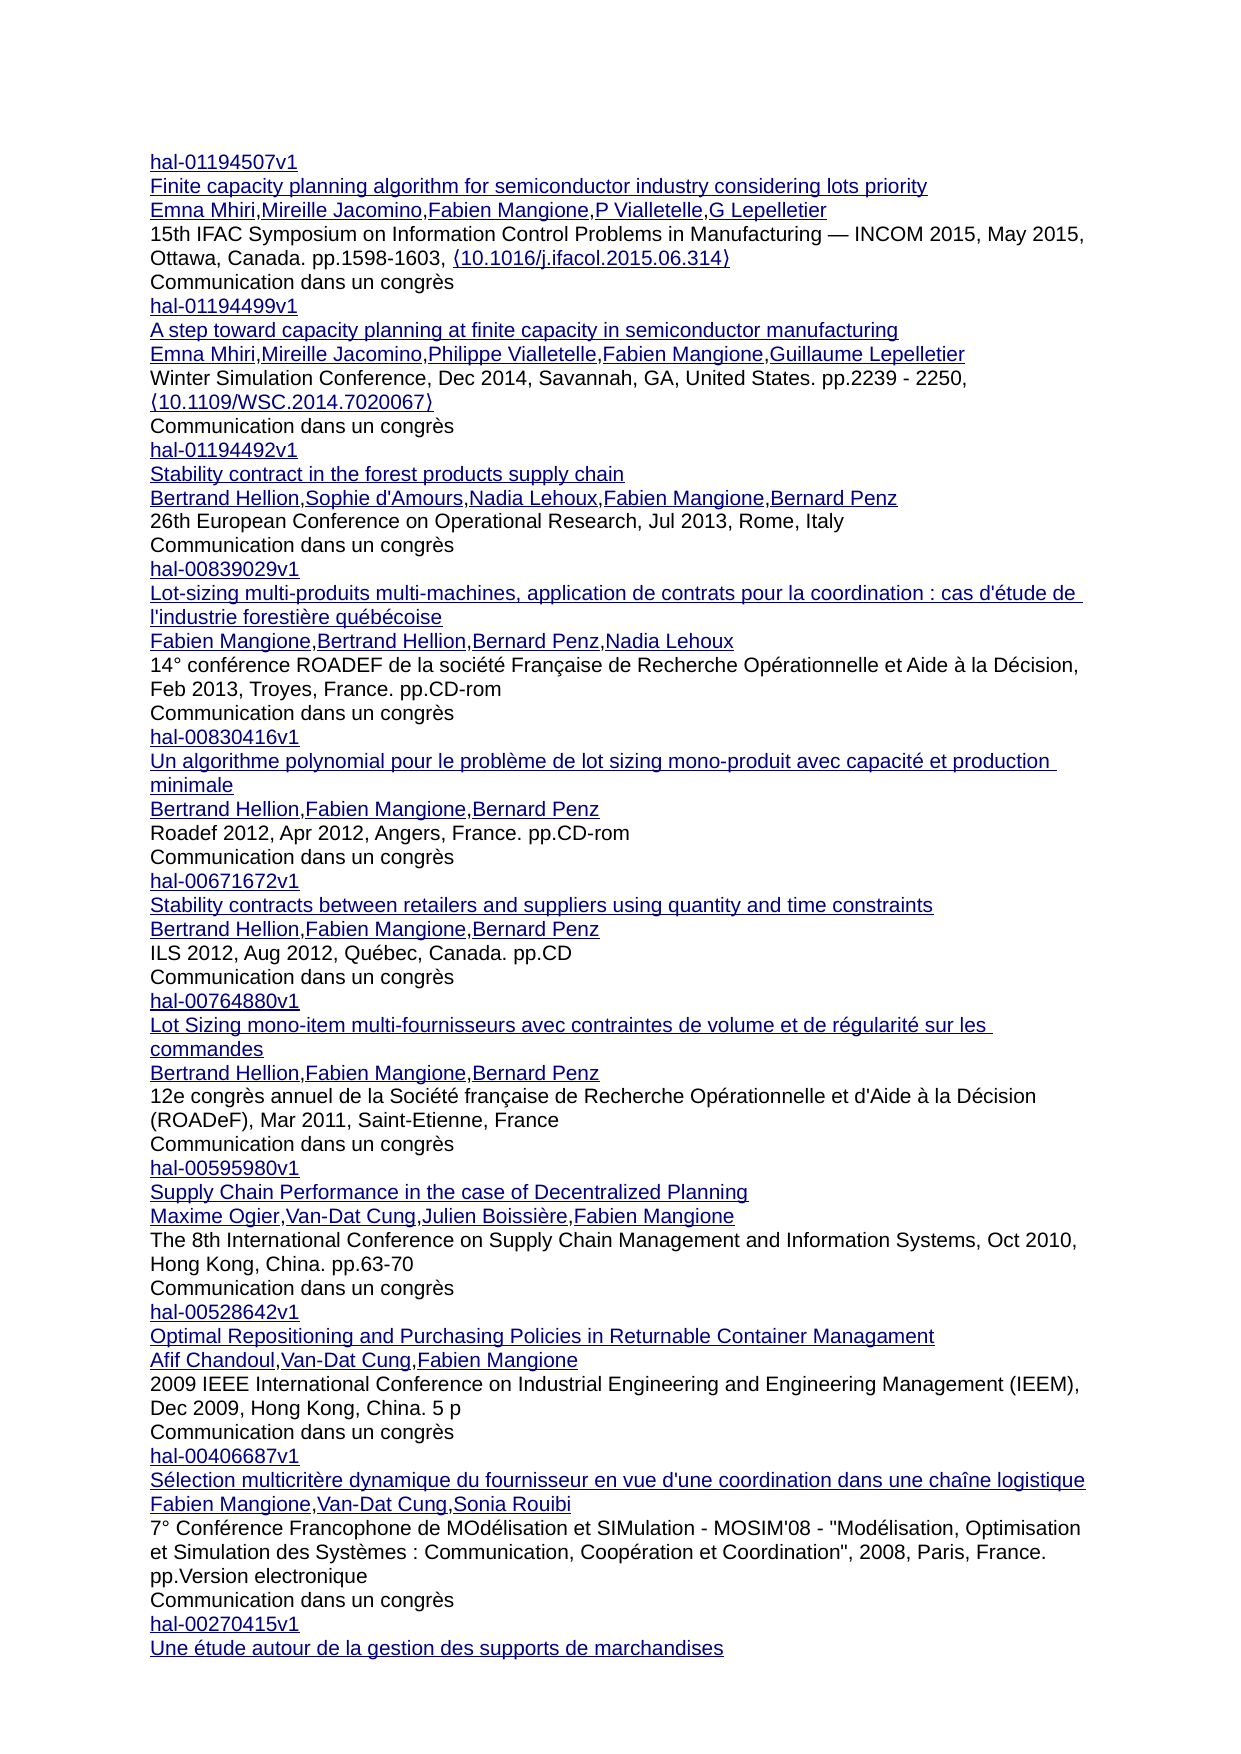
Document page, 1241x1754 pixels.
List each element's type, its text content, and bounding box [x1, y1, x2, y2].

table_cell Supply Chain Performance in the case of Decentralized Planning Maxime Ogier,Van-Dat Cung,Julien Boissière,Fabien Mangione The 8th International Conference on Supply Chain Management and Information Systems, Oct 2010, Hong Kong, China. pp.63-70 Communication dans un congrès hal-00528642v1 [150, 1180, 1090, 1324]
table_cell Un algorithme polynomial pour le problème de lot sizing mono-produit avec capacité et production minimale Bertrand Hellion,Fabien Mangione,Bernard Penz Roadef 2012, Apr 2012, Angers, France. pp.CD-rom Communication dans un congrès hal-00671672v1 [150, 749, 1090, 893]
table_cell Stability contract in the forest products supply chain Bertrand Hellion,Sophie d'Amours,Nadia Lehoux,Fabien Mangione,Bernard Penz 26th European Conference on Operational Research, Jul 2013, Rome, Italy Communication dans un congrès hal-00839029v1 [150, 461, 1090, 581]
table_cell Sélection multicritère dynamique du fournisseur en vue d'une coordination dans une chaîne logistique Fabien Mangione,Van-Dat Cung,Sonia Rouibi 7° Conférence Francophone de MOdélisation et SIMulation - MOSIM'08 - "Modélisation, Optimisation et Simulation des Systèmes : Communication, Coopération et Coordination", 2008, Paris, France. pp.Version electronique Communication dans un congrès hal-00270415v1 [150, 1468, 1090, 1635]
table_cell A step toward capacity planning at finite capacity in semiconductor manufacturing Emna Mhiri,Mireille Jacomino,Philippe Vialletelle,Fabien Mangione,Guillaume Lepelletier Winter Simulation Conference, Dec 2014, Savannah, GA, United States. pp.2239 - 2250, ⟨10.1109/WSC.2014.7020067⟩ Communication dans un congrès hal-01194492v1 [150, 318, 1090, 461]
table_cell Lot Sizing mono-item multi-fournisseurs avec contraintes de volume et de régularité sur les commandes Bertrand Hellion,Fabien Mangione,Bernard Penz 12e congrès annuel de la Société française de Recherche Opérationnelle et d'Aide à la Décision (ROADeF), Mar 2011, Saint-Etienne, France Communication dans un congrès hal-00595980v1 [150, 1013, 1090, 1180]
table_cell Optimal Repositioning and Purchasing Policies in Returnable Container Managament Afif Chandoul,Van-Dat Cung,Fabien Mangione 2009 IEEE International Conference on Industrial Engineering and Engineering Management (IEEM), Dec 2009, Hong Kong, China. 5 p Communication dans un congrès hal-00406687v1 [150, 1324, 1090, 1468]
table_cell Stability contracts between retailers and suppliers using quantity and time constraints Bertrand Hellion,Fabien Mangione,Bernard Penz ILS 2012, Aug 2012, Québec, Canada. pp.CD Communication dans un congrès hal-00764880v1 [150, 893, 1090, 1012]
table_cell Lot‐sizing multi‐produits multi‐machines, application de contrats pour la coordination : cas d'étude de l'industrie forestière québécoise Fabien Mangione,Bertrand Hellion,Bernard Penz,Nadia Lehoux 14° conférence ROADEF de la société Française de Recherche Opérationnelle et Aide à la Décision, Feb 2013, Troyes, France. pp.CD-rom Communication dans un congrès hal-00830416v1 [150, 581, 1090, 749]
table_cell Finite capacity planning algorithm for semiconductor industry considering lots priority Emna Mhiri,Mireille Jacomino,Fabien Mangione,P Vialletelle,G Lepelletier 15th IFAC Symposium on Information Control Problems in Manufacturing — INCOM 2015, May 2015, Ottawa, Canada. pp.1598-1603, ⟨10.1016/j.ifacol.2015.06.314⟩ Communication dans un congrès hal-01194499v1 [150, 174, 1090, 318]
table_cell Une étude autour de la gestion des supports de marchandises [150, 1635, 1090, 1659]
table_cell hal-01194507v1 [150, 150, 1090, 174]
